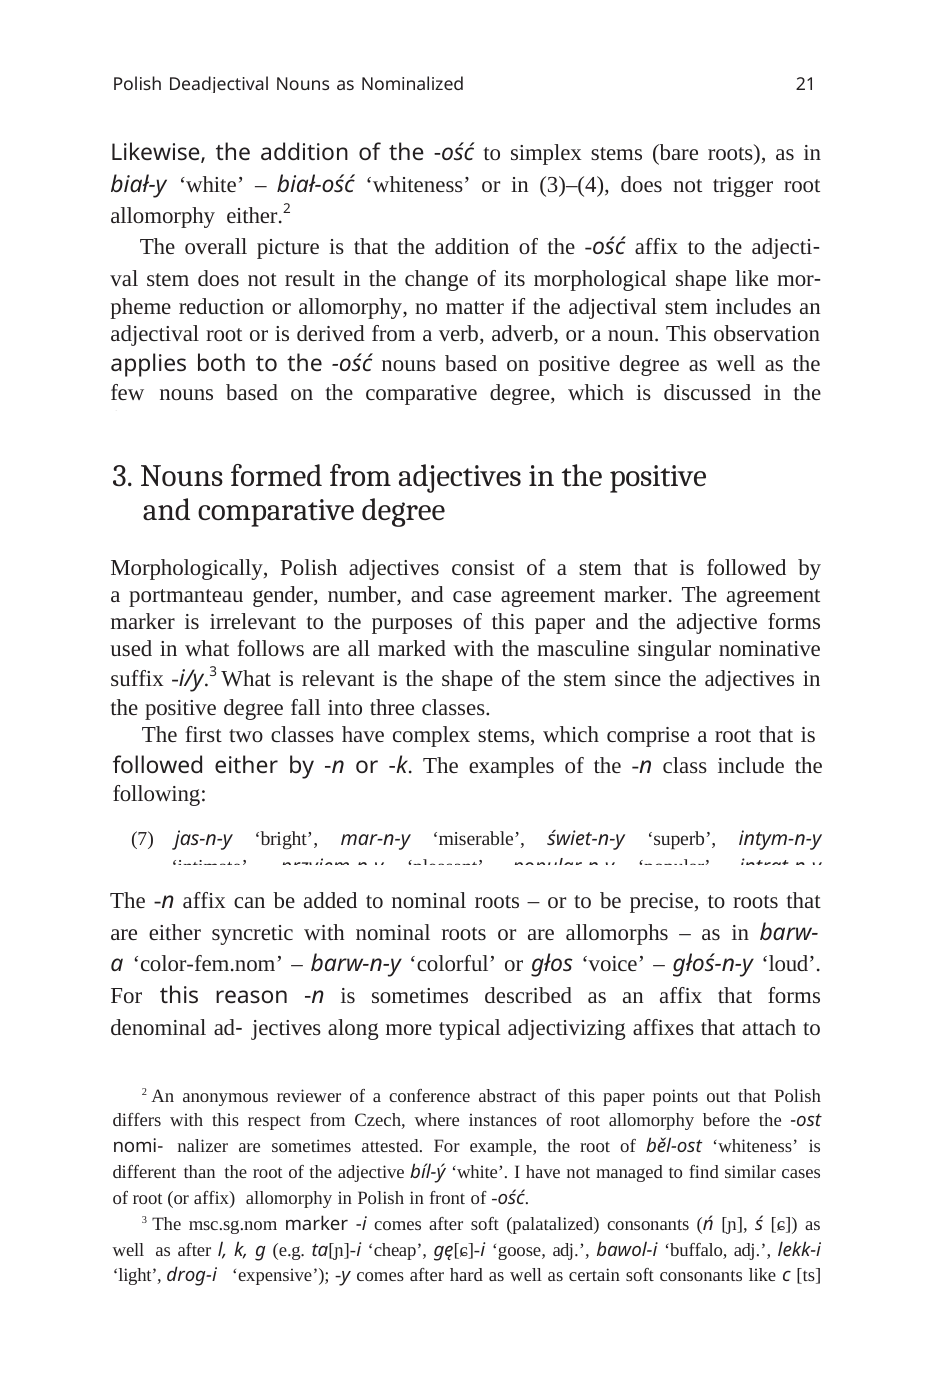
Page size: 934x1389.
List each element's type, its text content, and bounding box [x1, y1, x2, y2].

text The overall picture is that the addition of the -ość affix to the adjecti- val stem does not result in the change of its morphological shape like mor- pheme reduction or allomorphy, no matter if the adjectival stem includes an adjectival root or is derived from a verb, adverb, or a noun. This observation applies both to the -ość nouns based on positive degree as well as the few nouns based on the comparative degree, which is discussed in the following section. [110, 229, 821, 411]
text Polish Deadjectival Nouns as Nominalized Adverbs [112, 71, 493, 93]
text 3 The msc.sg.nom marker -i comes after soft (palatalized) consonants (ń [ɲ], ś [ɕ]) as well as after l, k, g (e.g. ta[ɲ]-i ‘cheap’, gę[ɕ]-i ‘goose, adj.’, bawol-i ‘buffalo, adj.’, lekk-i ‘light’, drog-i ‘expensive’); -y comes after hard as well as certain soft consonants like c [ts] (e.g. boż-y ‘di- vine’, dobr-y ‘good’, gorąc-y ‘hot’). [112, 1210, 821, 1288]
text The first two classes have complex stems, which comprise a root that is [142, 721, 823, 748]
text (7) jas-n-y ‘bright’, mar-n-y ‘miserable’, świet-n-y ‘superb’, intym-n-y ‘intimate’, przyjem-n-y ‘pleasant’, popular-n-y ‘popular’, intrat-n-y ‘lucrative’, wzajem-n-y ‘reciprocal’, pazer-n-y ‘greedy’, okrop-n-y ‘horrible’ [131, 824, 821, 865]
text Likewise, the addition of the -ość to simplex stems (bare roots), as in biał-y ‘white’ – biał-ość ‘whiteness’ or in (3)–(4), does not trigger root allomorphy either.2 [110, 136, 821, 229]
text 2 An anonymous reviewer of a conference abstract of this paper points out that Polish differs with this respect from Czech, where instances of root allomorphy before the -ost nomi- nalizer are sometimes attested. For example, the root of běl-ost ‘whiteness’ is different than the root of the adjective bíl-ý ‘white’. I have not managed to find similar cases of root (or affix) allomorphy in Polish in front of -ość. [112, 1084, 821, 1210]
text The -n affix can be added to nominal roots – or to be precise, to roots that are either syncretic with nominal roots or are allomorphs – as in barw-a ‘color-fem.nom’ – barw-n-y ‘colorful’ or głos ‘voice’ – głoś-n-y ‘loud’. For this reason -n is sometimes described as an affix that forms denominal ad- jectives along more typical adjectivizing affixes that attach to nominal roots like -sk, -yst (e.g. gór-a ‘mountain-fem.nom, n.) – gór-sk-i ‘mountain, adj.’, [110, 883, 821, 1048]
text 211 [796, 71, 823, 93]
text 3. Nouns formed from adjectives in the positive and comparative degree [112, 460, 739, 527]
text followed either by -n or -k. The examples of the -n class include the following: [112, 749, 823, 806]
text Morphologically, Polish adjectives consist of a stem that is followed by a portmanteau gender, number, and case agreement marker. The agreement marker is irrelevant to the purposes of this paper and the adjective forms used in what follows are all marked with the masculine singular nominative suffix -i/y.3 What is relevant is the shape of the stem since the adjectives in the positive degree fall into three classes. [110, 554, 821, 721]
